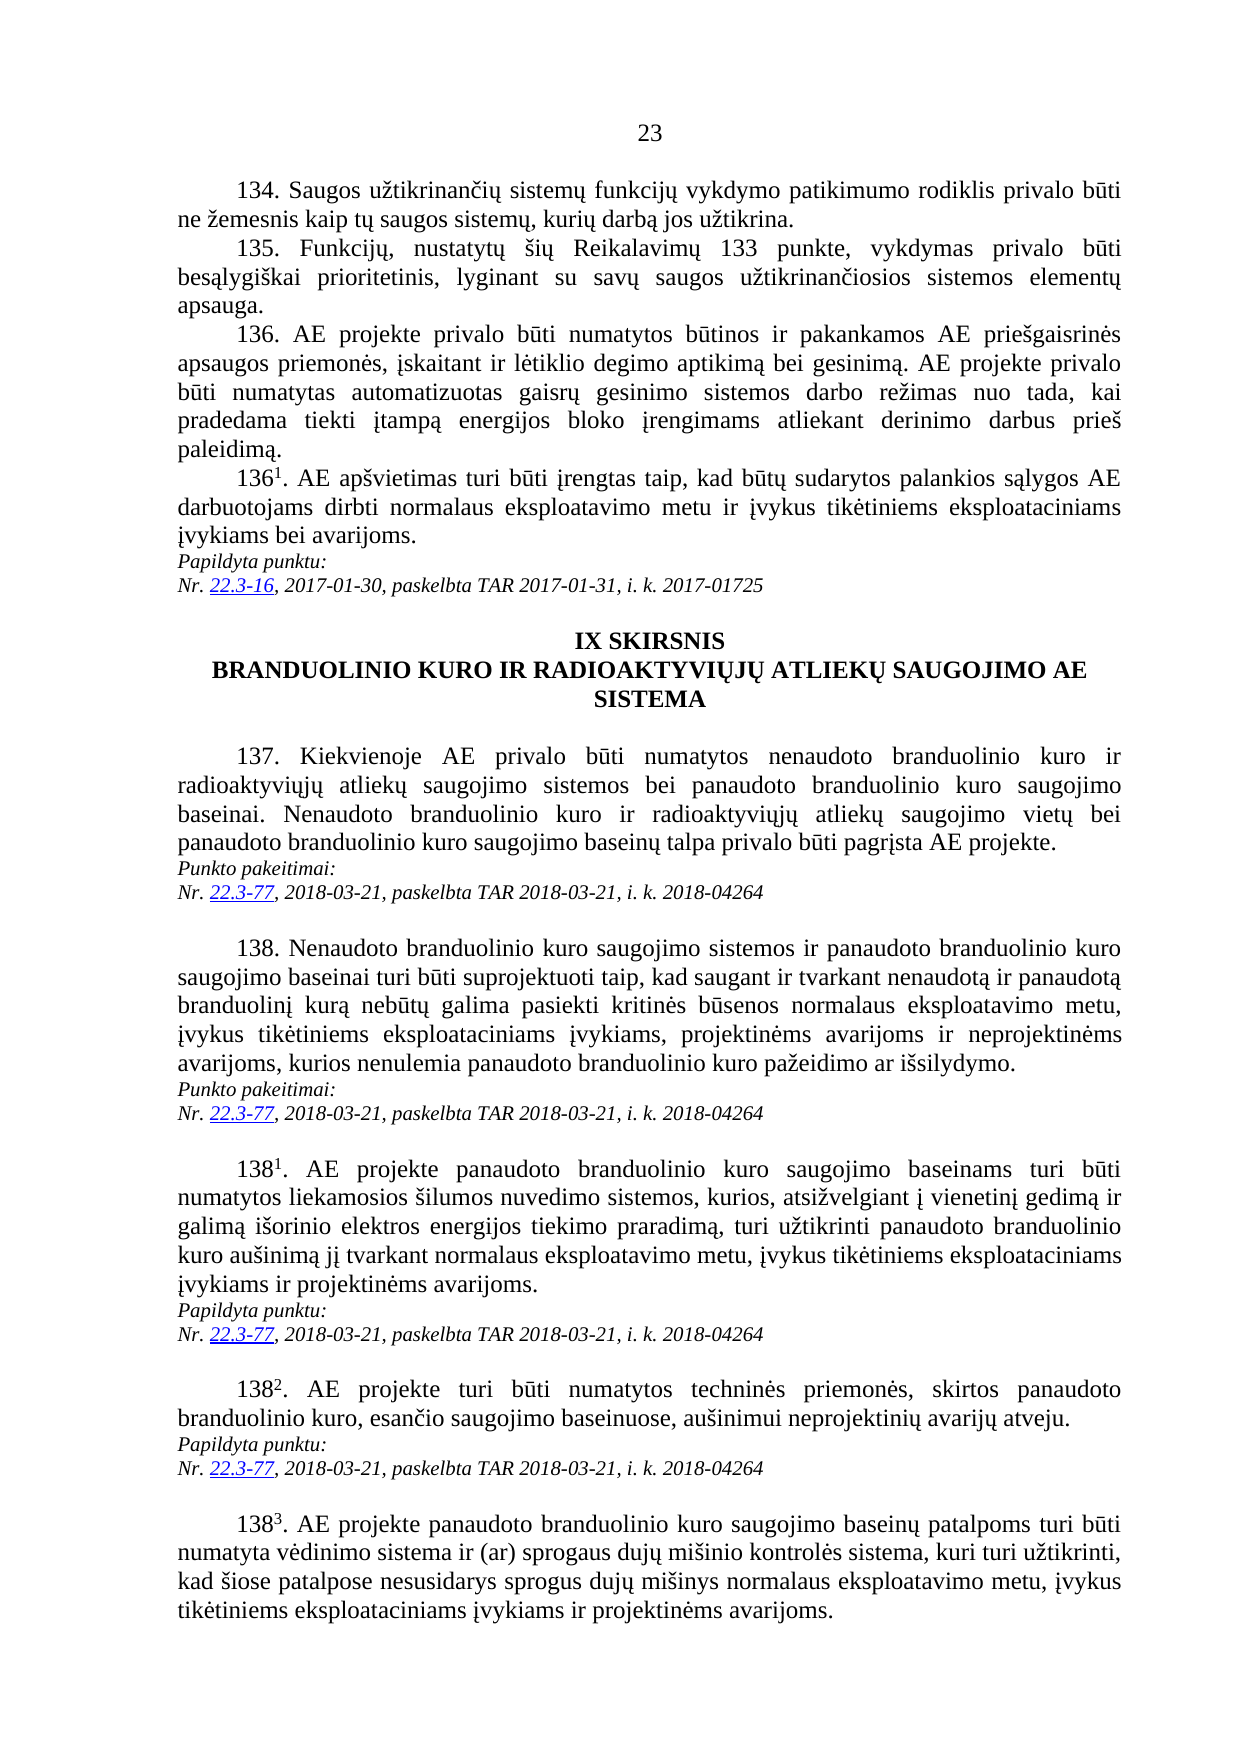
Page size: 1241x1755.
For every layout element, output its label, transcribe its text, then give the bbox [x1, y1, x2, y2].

text Nr. 22.3-16, 2017-01-30, paskelbta TAR 2017-01-31, i. k. 2017-01725 [177, 573, 1122, 597]
text 1383. AE projekte panaudoto branduolinio kuro saugojimo baseinų patalpoms turi būti numatyta vėdinimo sistema ir (ar) sprogaus dujų mišinio kontrolės sistema, kuri turi užtikrinti, kad šiose patalpose nesusidarys sprogus dujų mišinys normalaus eksploatavimo metu, įvykus tikėtiniems eksploataciniams įvykiams ir projektinėms avarijoms. [177, 1509, 1122, 1624]
text Nr. 22.3-77, 2018-03-21, paskelbta TAR 2018-03-21, i. k. 2018-04264 [177, 880, 1122, 904]
text Nr. 22.3-77, 2018-03-21, paskelbta TAR 2018-03-21, i. k. 2018-04264 [177, 1322, 1122, 1346]
text IX SKIRSNIS [177, 626, 1122, 655]
text 136. AE projekte privalo būti numatytos būtinos ir pakankamos AE priešgaisrinės apsaugos priemonės, įskaitant ir lėtiklio degimo aptikimą bei gesinimą. AE projekte privalo būti numatytas automatizuotas gaisrų gesinimo sistemos darbo režimas nuo tada, kai pradedama tiekti įtampą energijos bloko įrengimams atliekant derinimo darbus prieš paleidimą. [177, 319, 1122, 463]
text Punkto pakeitimai: [177, 1077, 1122, 1101]
text Nr. 22.3-77, 2018-03-21, paskelbta TAR 2018-03-21, i. k. 2018-04264 [177, 1456, 1122, 1480]
text 138. Nenaudoto branduolinio kuro saugojimo sistemos ir panaudoto branduolinio kuro saugojimo baseinai turi būti suprojektuoti taip, kad saugant ir tvarkant nenaudotą ir panaudotą branduolinį kurą nebūtų galima pasiekti kritinės būsenos normalaus eksploatavimo metu, įvykus tikėtiniems eksploataciniams įvykiams, projektinėms avarijoms ir neprojektinėms avarijoms, kurios nenulemia panaudoto branduolinio kuro pažeidimo ar išsilydymo. [177, 933, 1122, 1077]
text 1361. AE apšvietimas turi būti įrengtas taip, kad būtų sudarytos palankios sąlygos AE darbuotojams dirbti normalaus eksploatavimo metu ir įvykus tikėtiniems eksploataciniams įvykiams bei avarijoms. [177, 463, 1122, 549]
text Papildyta punktu: [177, 1432, 1122, 1456]
text 137. Kiekvienoje AE privalo būti numatytos nenaudoto branduolinio kuro ir radioaktyviųjų atliekų saugojimo sistemos bei panaudoto branduolinio kuro saugojimo baseinai. Nenaudoto branduolinio kuro ir radioaktyviųjų atliekų saugojimo vietų bei panaudoto branduolinio kuro saugojimo baseinų talpa privalo būti pagrįsta AE projekte. [177, 741, 1122, 856]
text Papildyta punktu: [177, 1297, 1122, 1322]
text 1381. AE projekte panaudoto branduolinio kuro saugojimo baseinams turi būti numatytos liekamosios šilumos nuvedimo sistemos, kurios, atsižvelgiant į vienetinį gedimą ir galimą išorinio elektros energijos tiekimo praradimą, turi užtikrinti panaudoto branduolinio kuro aušinimą jį tvarkant normalaus eksploatavimo metu, įvykus tikėtiniems eksploataciniams įvykiams ir projektinėms avarijoms. [177, 1154, 1122, 1297]
text Punkto pakeitimai: [177, 856, 1122, 880]
text Nr. 22.3-77, 2018-03-21, paskelbta TAR 2018-03-21, i. k. 2018-04264 [177, 1101, 1122, 1125]
text 1382. AE projekte turi būti numatytos techninės priemonės, skirtos panaudoto branduolinio kuro, esančio saugojimo baseinuose, aušinimui neprojektinių avarijų atveju. [177, 1374, 1122, 1432]
text 134. Saugos užtikrinančių sistemų funkcijų vykdymo patikimumo rodiklis privalo būti ne žemesnis kaip tų saugos sistemų, kurių darbą jos užtikrina. [177, 176, 1122, 233]
text Papildyta punktu: [177, 549, 1122, 573]
text BRANDUOLINIO KURO IR RADIOAKTYVIŲJŲ ATLIEKŲ SAUGOJIMO AE SISTEMA [177, 655, 1122, 712]
text 135. Funkcijų, nustatytų šių Reikalavimų 133 punkte, vykdymas privalo būti besąlygiškai prioritetinis, lyginant su savų saugos užtikrinančiosios sistemos elementų apsauga. [177, 233, 1122, 319]
